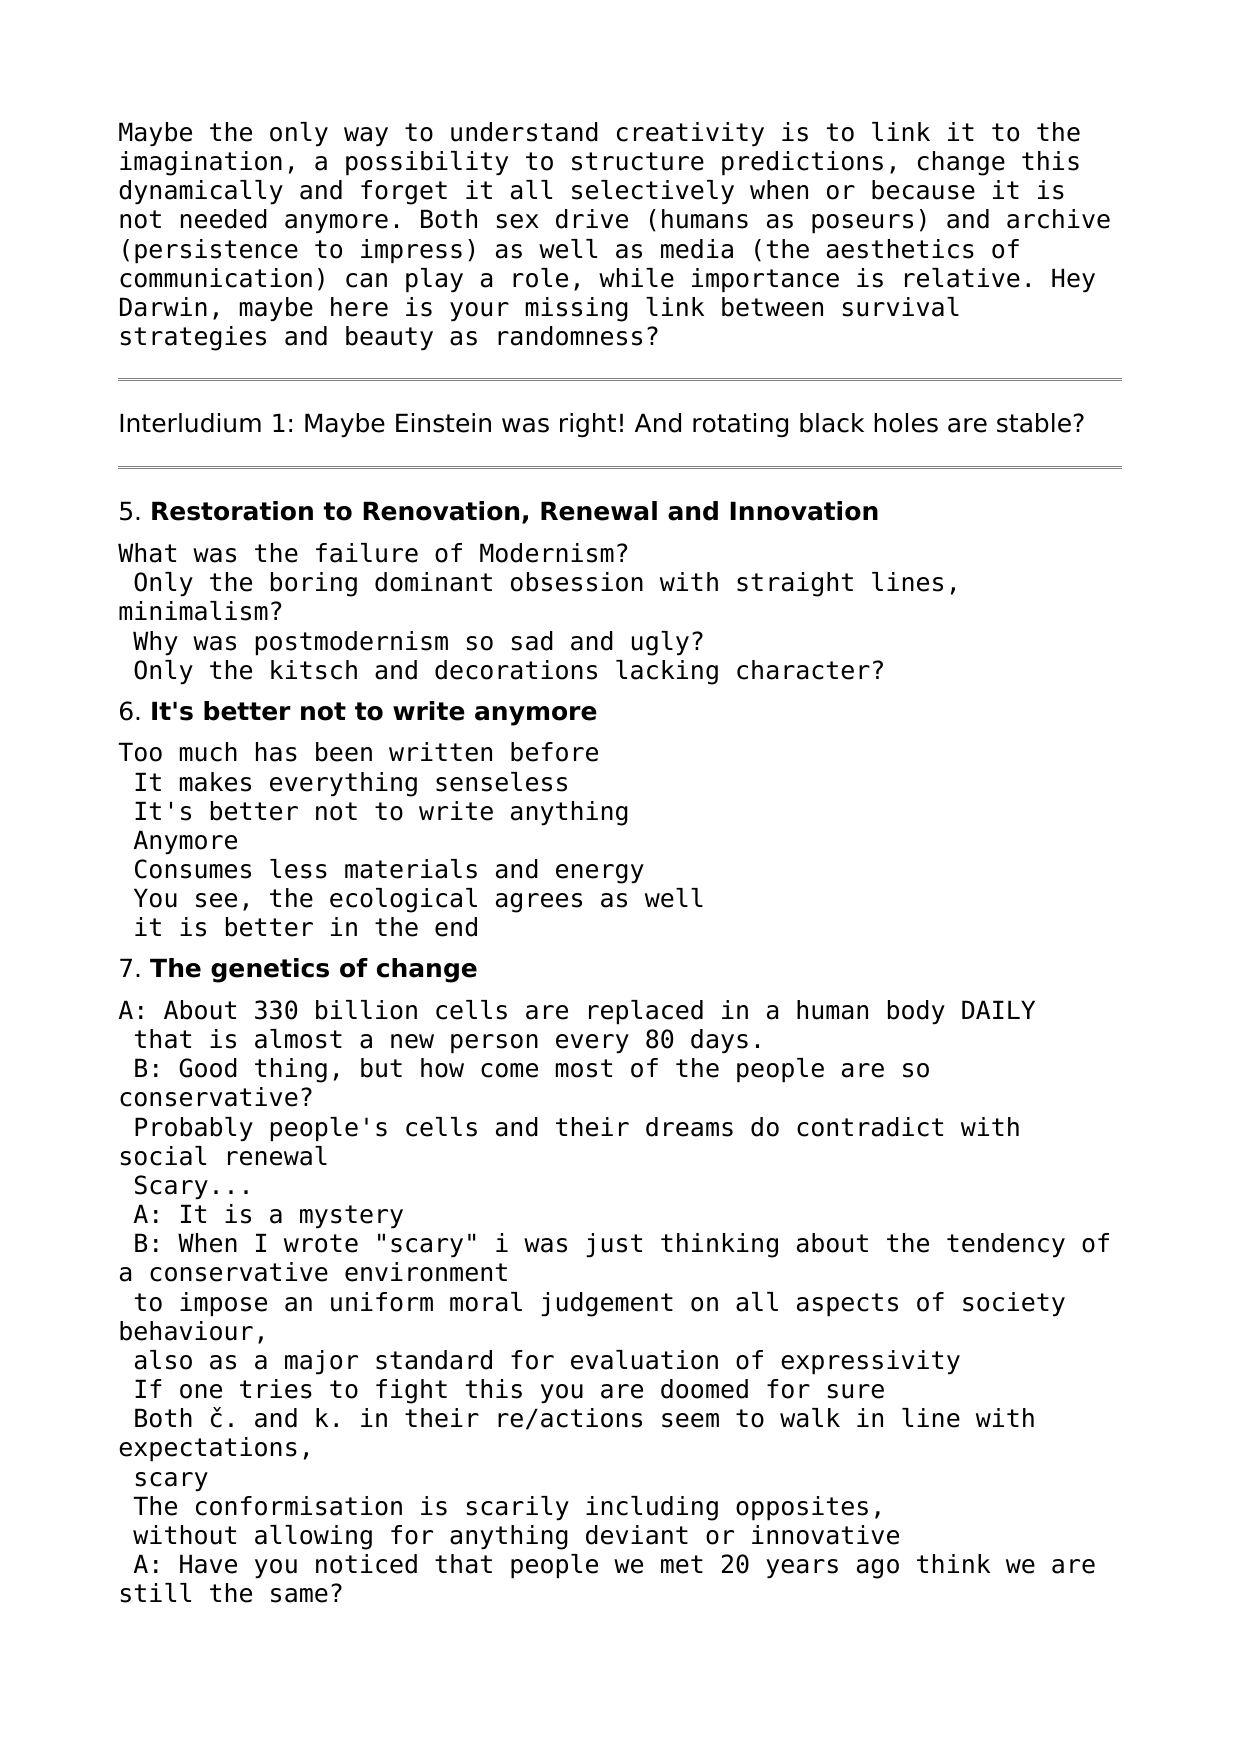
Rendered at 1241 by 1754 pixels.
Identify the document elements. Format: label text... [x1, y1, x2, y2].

text 7. The genetics of change [118, 954, 1122, 984]
text Maybe the only way to understand creativity is to link it to the imagination, a possibility to structure predictions, change this dynamically and forget it all selectively when or because it is not needed anymore. Both sex drive (humans as poseurs) and archive (persistence to impress) as well as media (the aesthetics of communication) can play a role, while importance is relative. Hey Darwin, maybe here is your missing link between survival strategies and beauty as randomness? [118, 118, 1122, 351]
text Too much has been written before It makes everything senseless It's better not to write anything Anymore Consumes less materials and energy You see, the ecological agrees as well it is better in the end [118, 738, 1122, 943]
text A: About 330 billion cells are replaced in a human body DAILY that is almost a new person every 80 days. B: Good thing, but how come most of the people are so conservative? Probably people's cells and their dreams do contradict with social renewal Scary... A: It is a mystery B: When I wrote "scary" i was just thinking about the tendency of a conservative environment to impose an uniform moral judgement on all aspects of society behaviour, also as a major standard for evaluation of expressivity If one tries to fight this you are doomed for sure Both č. and k. in their re/actions seem to walk in line with expectations, scary The conformisation is scarily including opposites, without allowing for anything deviant or innovative A: Have you noticed that people we met 20 years ago think we are still the same? [118, 996, 1122, 1609]
text What was the failure of Modernism? Only the boring dominant obsession with straight lines, minimalism? Why was postmodernism so sad and ugly? Only the kitsch and decorations lacking character? [118, 539, 1122, 685]
text 5. Restoration to Renovation, Renewal and Innovation [118, 498, 1122, 527]
text Interludium 1: Maybe Einstein was right! And rotating black holes are stable? [118, 409, 1122, 439]
text 6. It's better not to write anymore [118, 697, 1122, 726]
